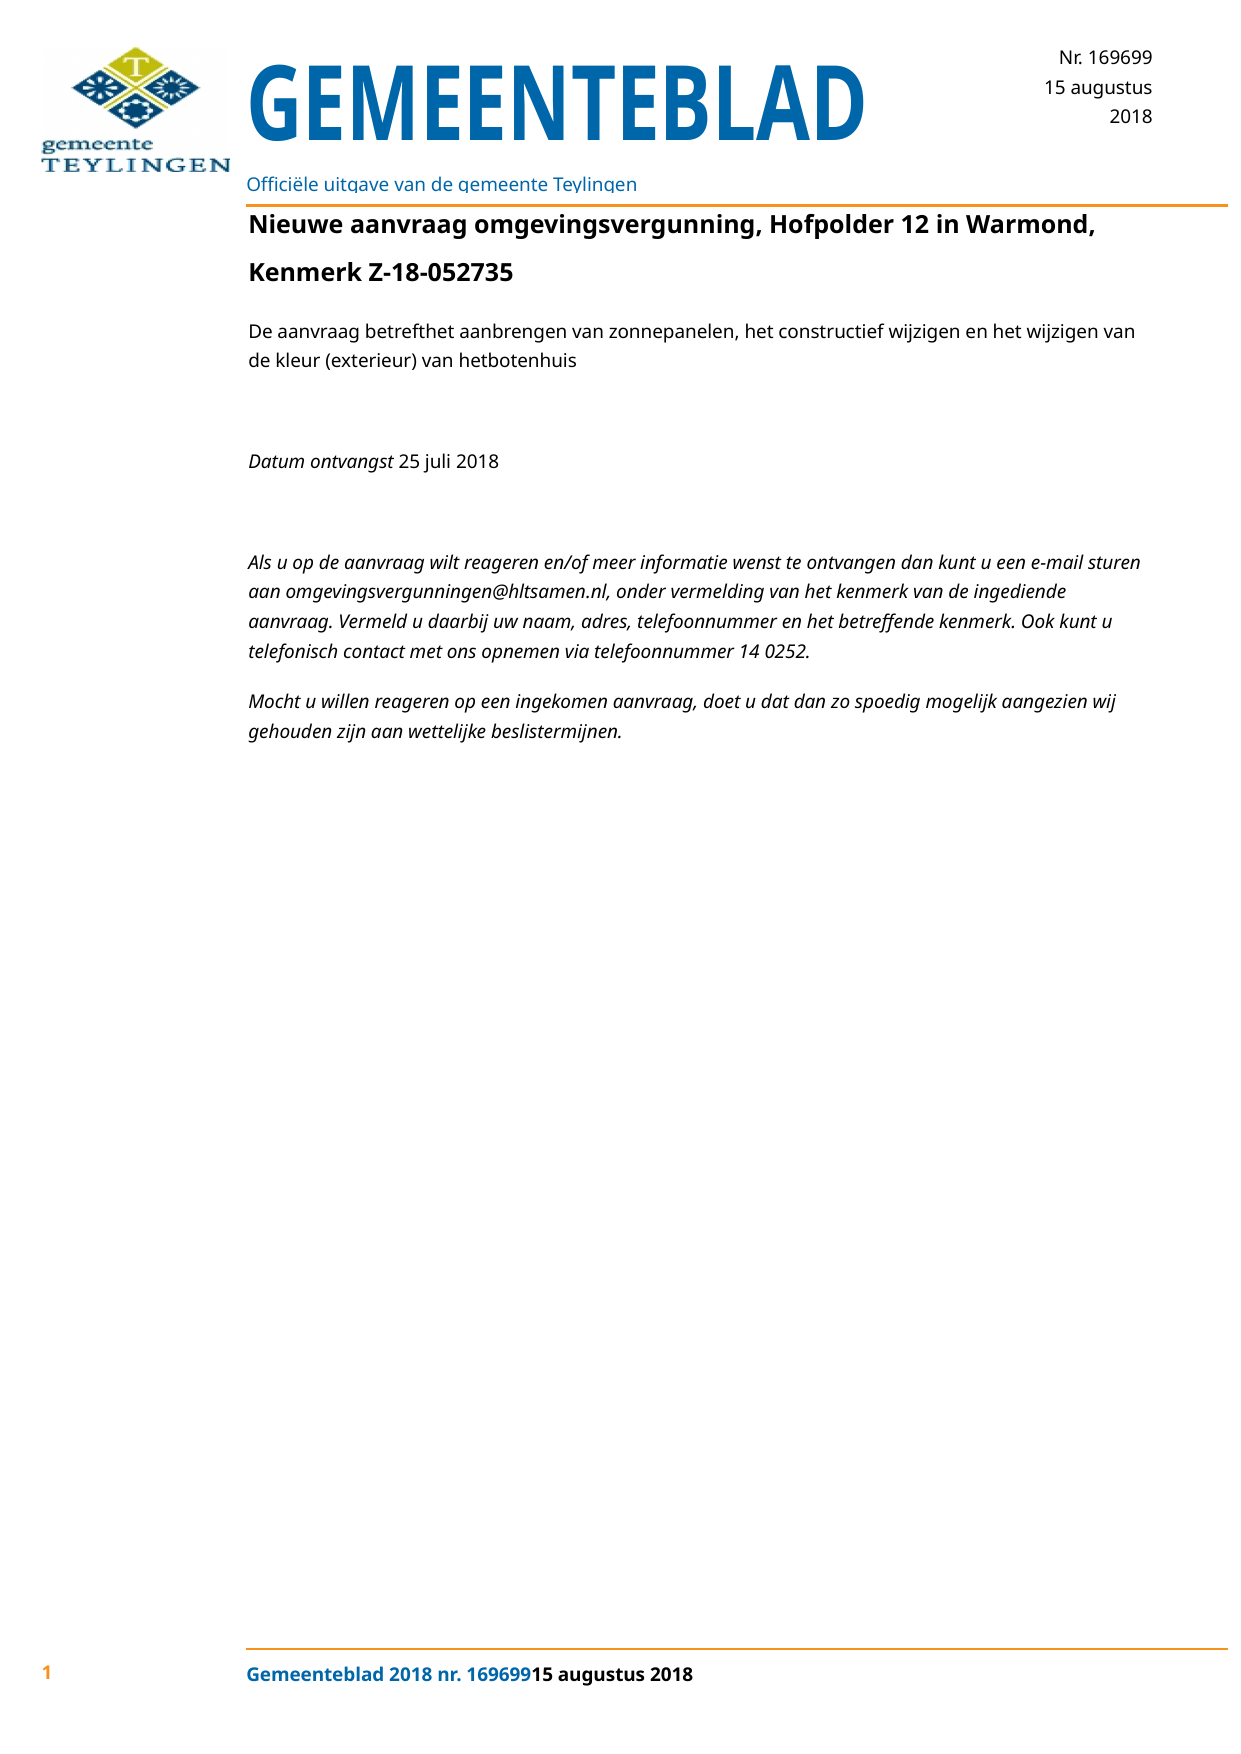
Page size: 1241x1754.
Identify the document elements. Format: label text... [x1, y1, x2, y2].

text Datum ontvangst 25 juli 2018 [248, 448, 1152, 474]
text De aanvraag betrefthet aanbrengen van zonnepanelen, het constructief wijzigen en het wijzigen van de kleur (exterieur) van hetbotenhuis [248, 318, 1152, 373]
text Als u op de aanvraag wilt reageren en/of meer informatie wenst te ontvangen dan kunt u een e-mail sturen aan omgevingsvergunningen@hltsamen.nl, onder vermelding van het kenmerk van de ingediende aanvraag. Vermeld u daarbij uw naam, adres, telefoonnummer en het betreffende kenmerk. Ook kunt u telefonisch contact met ons opnemen via telefoonnummer 14 0252. [248, 549, 1152, 664]
text Mocht u willen reageren op een ingekomen aanvraag, doet u dat dan zo spoedig mogelijk aangezien wij gehouden zijn aan wettelijke beslistermijnen. [248, 688, 1152, 744]
text Nieuwe aanvraag omgevingsvergunning, Hofpolder 12 in Warmond, Kenmerk Z-18-052735 [248, 207, 1152, 288]
picture [41, 47, 231, 172]
